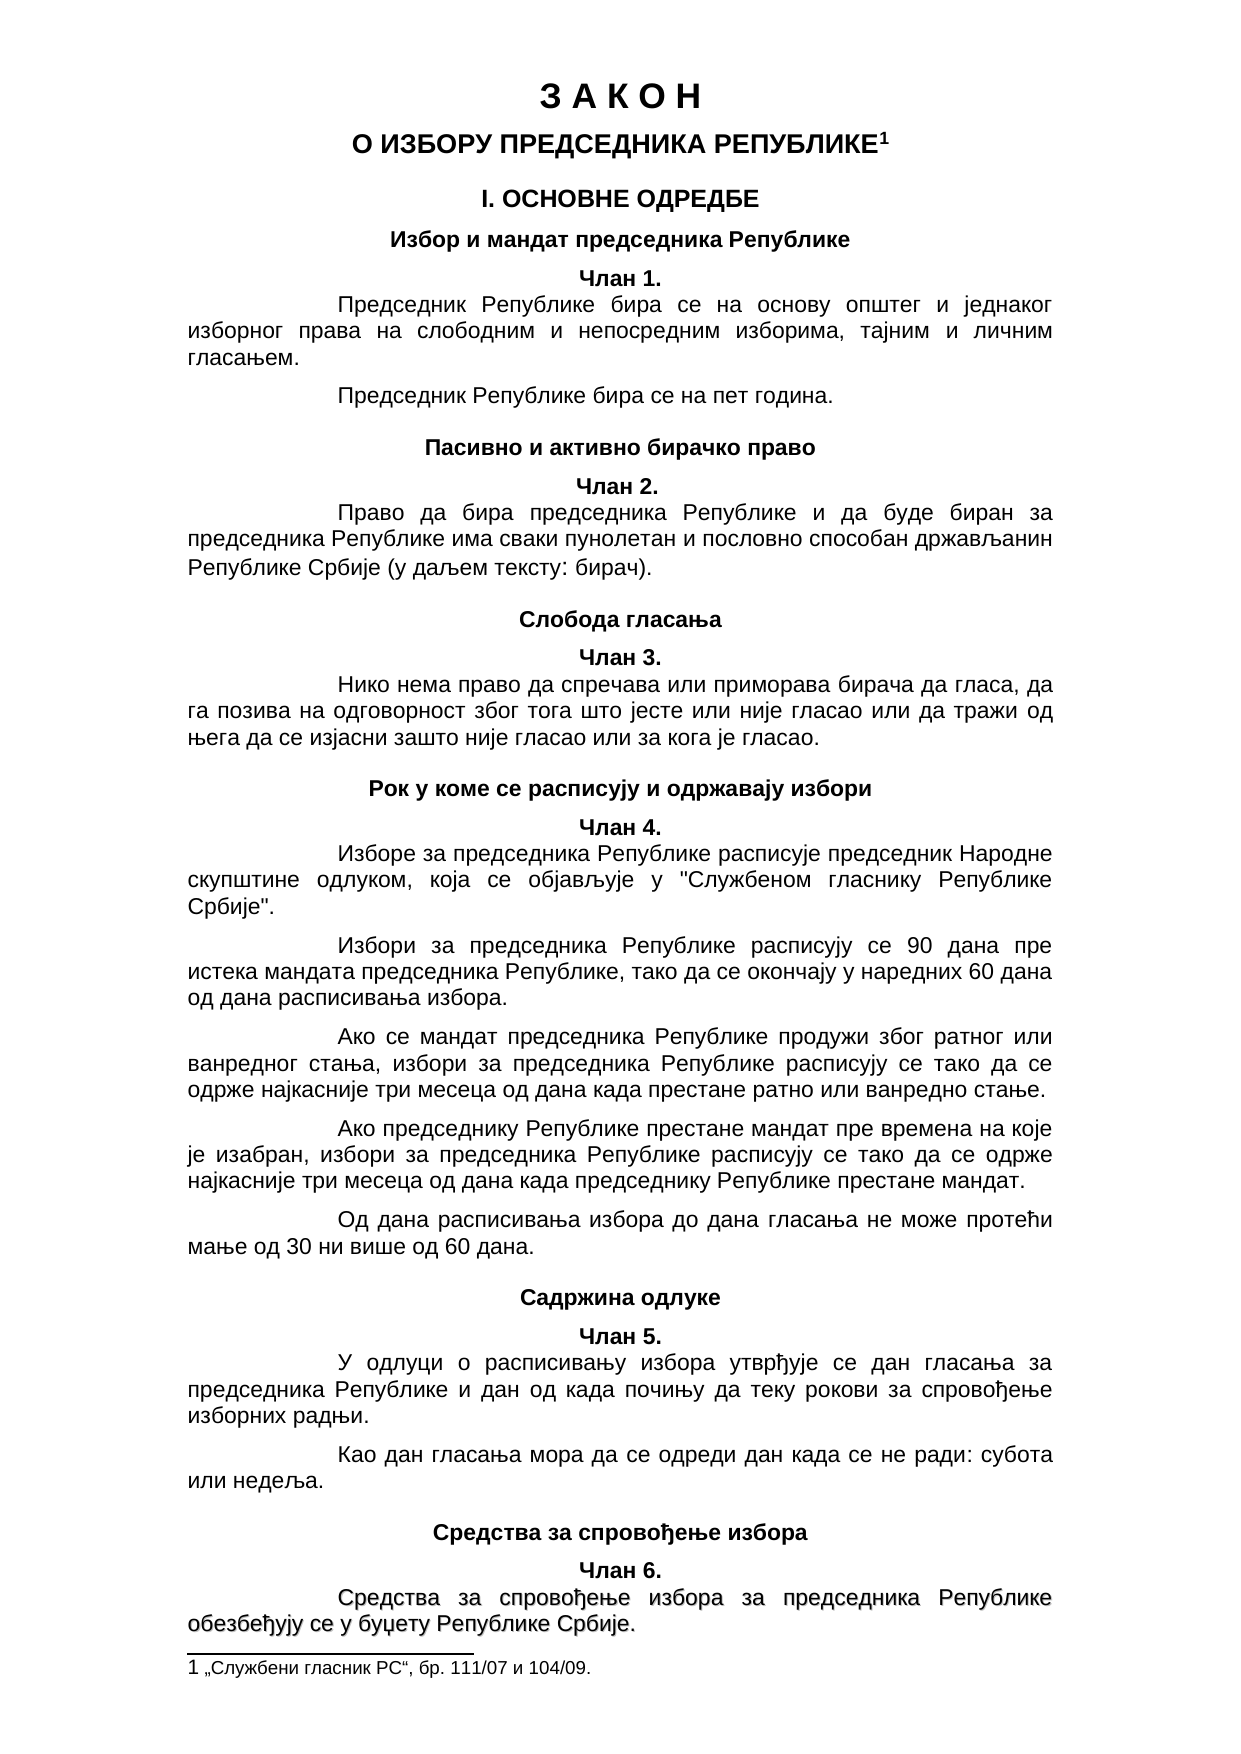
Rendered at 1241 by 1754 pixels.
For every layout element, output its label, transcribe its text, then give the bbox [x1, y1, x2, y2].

text Ако председнику Републике престане мандат пре времена на које је изабран, избoри за председника Републике расписују се тако да се одрже најкасније три месеца од дана када председнику Републике престане мандат. [187, 1115, 1053, 1194]
text У одлуци о расписивању избора утврђује се дан гласања за председника Републике и дан од када почињу да теку рокови за спровођење изборних радњи. [187, 1349, 1053, 1428]
text Садржина одлуке [262, 1284, 978, 1310]
text Члан 5. [262, 1323, 978, 1349]
text Избори за председника Републике расписују се 90 дана пре истека мандата председника Републике, тако да се окончају у наредних 60 дана од дана расписивања избора. [187, 932, 1053, 1011]
text Члан 3. [262, 644, 978, 671]
text Рок у коме се расписују и одржавају избори [262, 775, 978, 801]
text Средства за спровођење избора за председника Републике обезбеђују се у буџету Републике Србије. [187, 1584, 1053, 1636]
text Средства за спровођење избора [262, 1518, 978, 1545]
text I. ОСНОВНЕ ОДРЕДБЕ [262, 184, 978, 213]
text Председник Републике бира се на пет година. [187, 382, 1053, 409]
text З А К О Н [262, 75, 978, 116]
text „Службени гласник РС“, бр. 111/07 и 104/09. [187, 1654, 1053, 1678]
text Члан 6. [262, 1557, 978, 1584]
text Као дан гласања мора да се одреди дан када се не ради: субота или недеља. [187, 1441, 1053, 1493]
text Слобода гласања [262, 606, 978, 632]
text Пасивно и активно бирачко право [262, 434, 978, 460]
text Од дана расписивања избора до дана гласања не може протећи мање од 30 ни више од 60 дана. [187, 1206, 1053, 1259]
text Члан 4. [262, 814, 978, 840]
text О ИЗБОРУ ПРЕДСЕДНИКА РЕПУБЛИКЕ [262, 128, 978, 159]
text Право да бира председника Републике и да буде биран за председника Републике има сваки пунолетан и пословно способан држављанин Републике Србије (у даљем тексту: бирач). [187, 499, 1053, 581]
text Ако се мандат председника Републике продужи због ратног или ванредног стања, избори за председника Републике расписују се тако да се одрже најкасније три месеца од дана када престане ратно или ванредно стање. [187, 1023, 1053, 1102]
text Изборе за председника Републике расписује председник Народне скупштине одлуком, која се објављује у "Службеном гласнику Републике Србије". [187, 840, 1053, 919]
text Председник Републике бира се на основу општег и једнаког изборног права на слободним и непосредним изборима, тајним и личним гласањем. [187, 291, 1053, 370]
text Нико нема право да спречава или приморава бирача да гласа, да га позива на одговорност због тога што јесте или није гласао или да тражи од њега да се изјасни зашто није гласао или за кога је гласао. [187, 671, 1053, 750]
text Члан 1. [262, 264, 978, 291]
text Избор и мандат председника Републике [262, 226, 978, 252]
text Члан 2. [262, 473, 978, 499]
